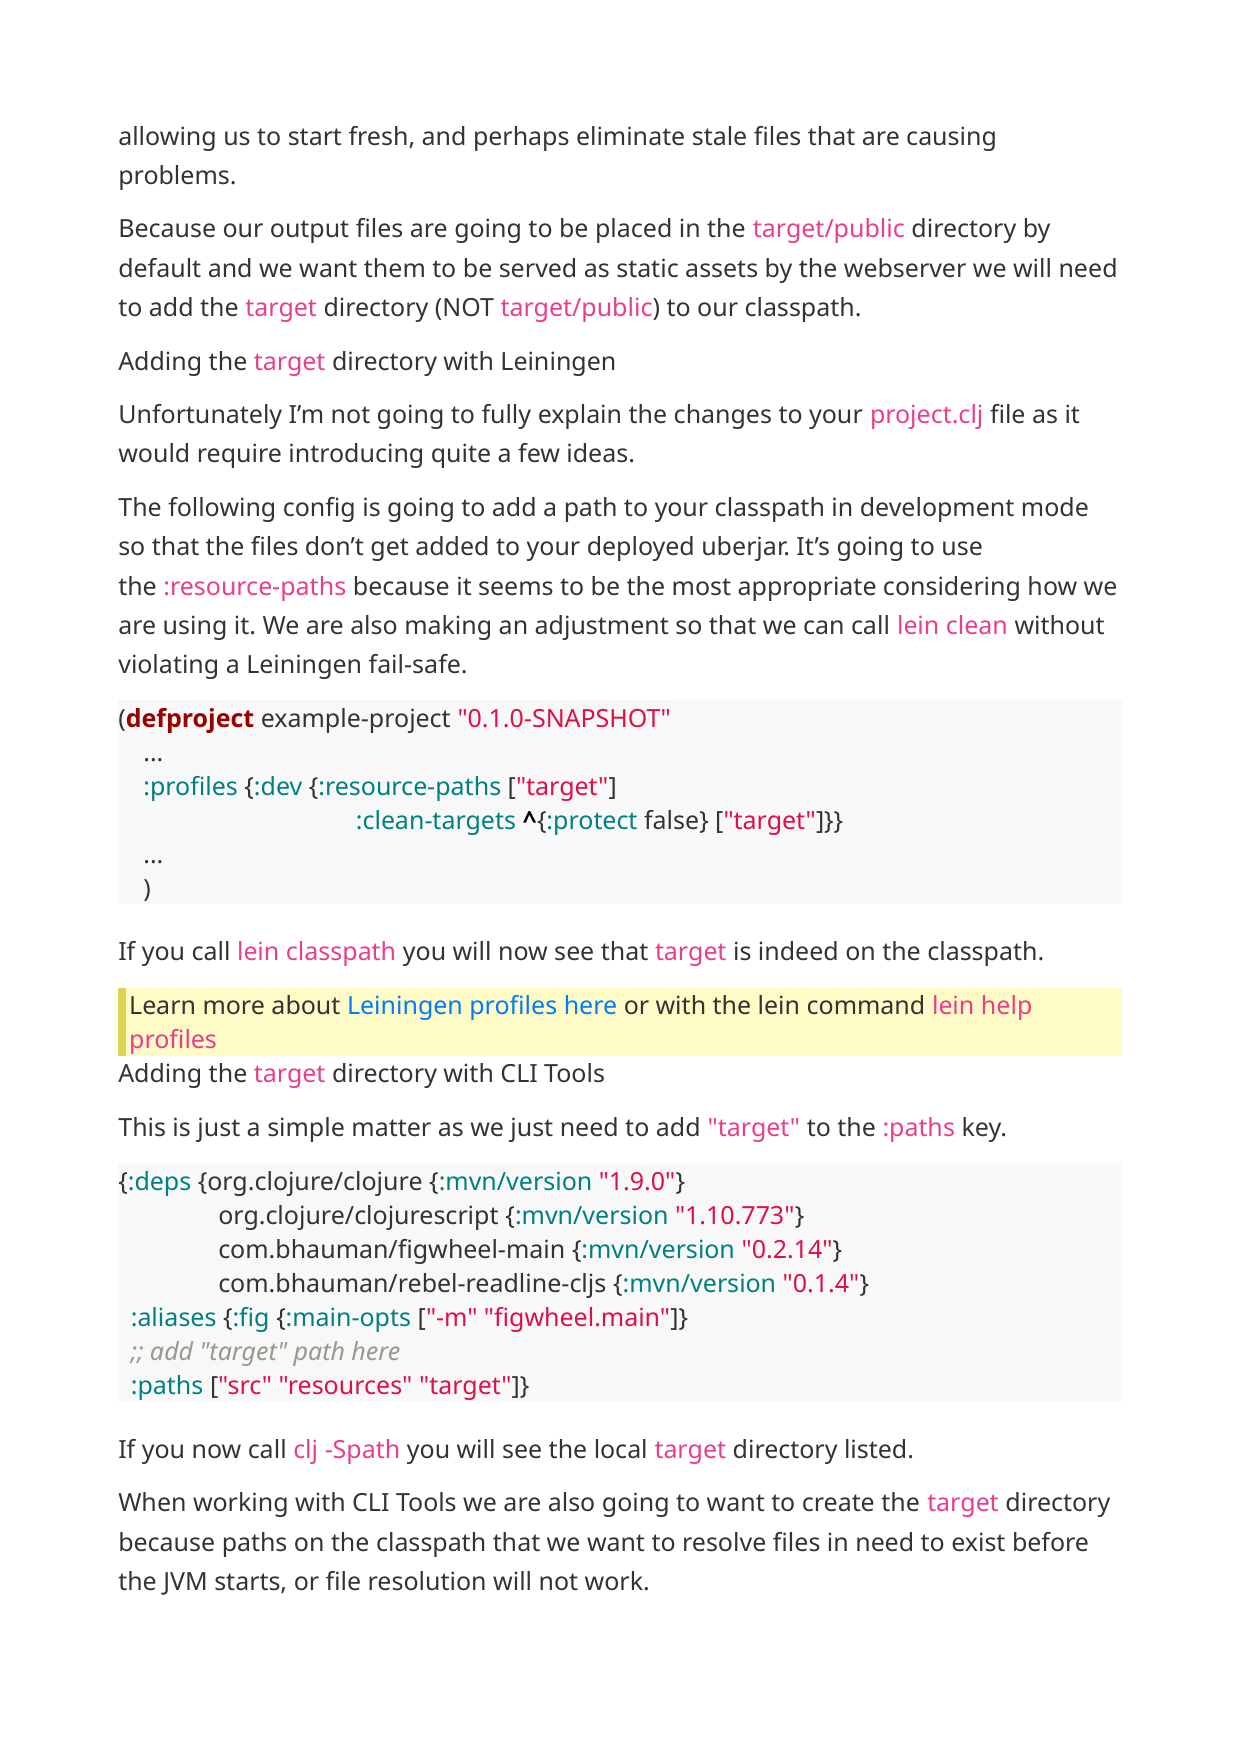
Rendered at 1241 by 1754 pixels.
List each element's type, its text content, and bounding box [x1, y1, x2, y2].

text :clean-targets ^{:protect false} ["target"]}} [118, 802, 1122, 836]
text If you now call clj -Spath you will see the local target directory listed. [118, 1431, 1122, 1465]
text ;; add "target" path here [118, 1334, 1122, 1368]
text allowing us to start fresh, and perhaps eliminate stale files that are causing problems. [118, 118, 1122, 191]
text :paths ["src" "resources" "target"]} [118, 1368, 1122, 1402]
text {:deps {org.clojure/clojure {:mvn/version "1.9.0"} [118, 1163, 1122, 1197]
text If you call lein classpath you will now see that target is indeed on the classpath. [118, 934, 1122, 968]
text ... [118, 836, 1122, 871]
text com.bhauman/rebel-readline-cljs {:mvn/version "0.1.4"} [118, 1266, 1122, 1300]
text Because our output files are going to be placed in the target/public directory by default and we want them to be served as static assets by the webserver we will need to add the target directory (NOT target/public) to our classpath. [118, 211, 1122, 323]
text Adding the target directory with CLI Tools [118, 1056, 1122, 1090]
text The following config is going to add a path to your classpath in development mode so that the files don’t get added to your deployed uberjar. It’s going to use the :resource-paths because it seems to be the most appropriate considering how we are using it. We are also making an adjustment so that we can call lein clean without violating a Leiningen fail-safe. [118, 490, 1122, 681]
text ) [118, 871, 1122, 904]
text Unfortunately I’m not going to fully explain the changes to your project.clj file as it would require introducing quite a few ideas. [118, 397, 1122, 470]
text Learn more about Leiningen profiles here or with the lein command lein help profiles [126, 988, 1122, 1056]
text ... [118, 734, 1122, 768]
text When working with CLI Tools we are also going to want to create the target directory because paths on the classpath that we want to resolve files in need to exist before the JVM starts, or file resolution will not work. [118, 1485, 1122, 1597]
text (defproject example-project "0.1.0-SNAPSHOT" [118, 700, 1122, 734]
text :aliases {:fig {:main-opts ["-m" "figwheel.main"]} [118, 1300, 1122, 1334]
text :profiles {:dev {:resource-paths ["target"] [118, 768, 1122, 802]
text This is just a simple matter as we just need to add "target" to the :paths key. [118, 1110, 1122, 1144]
text Adding the target directory with Leiningen [118, 343, 1122, 377]
text org.clojure/clojurescript {:mvn/version "1.10.773"} [118, 1197, 1122, 1232]
text com.bhauman/figwheel-main {:mvn/version "0.2.14"} [118, 1232, 1122, 1266]
